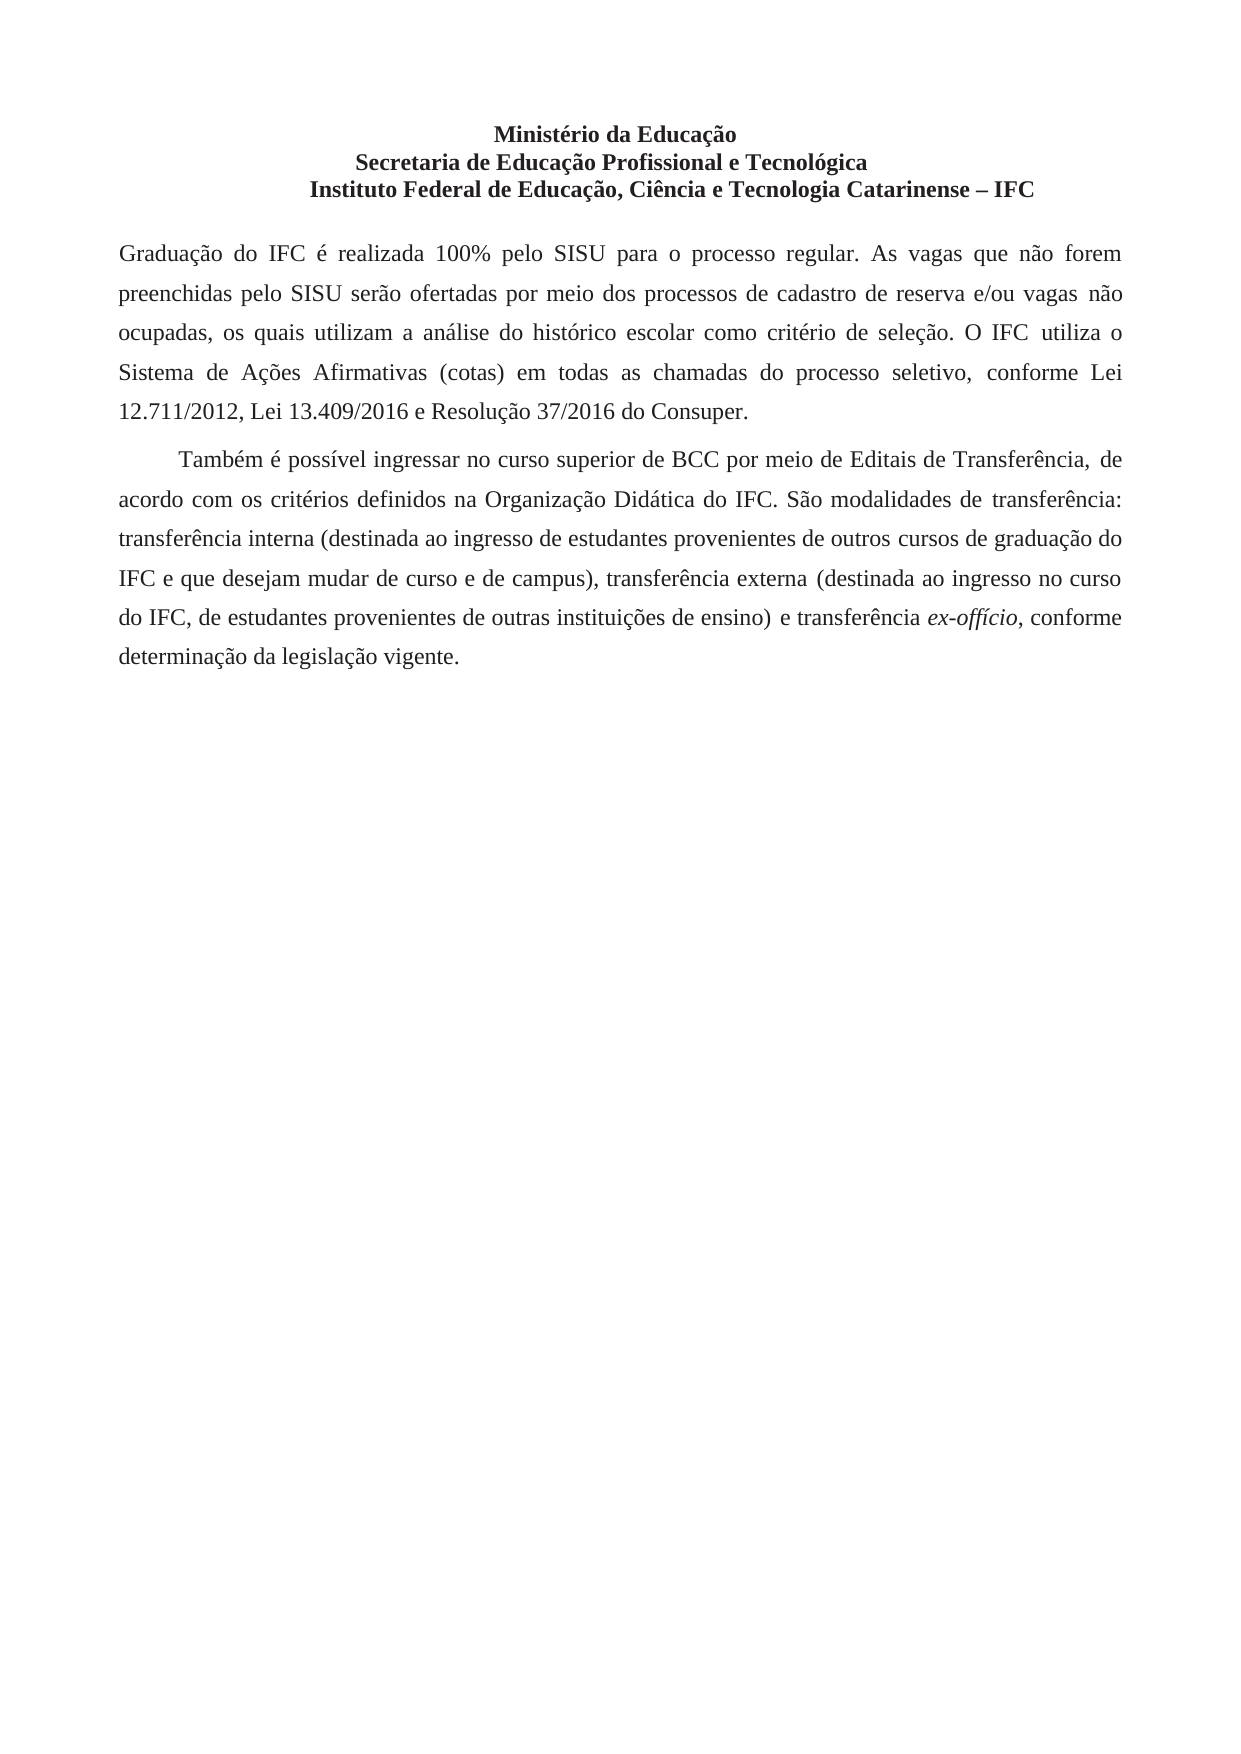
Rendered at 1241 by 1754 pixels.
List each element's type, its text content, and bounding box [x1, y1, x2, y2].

text Graduação do IFC é realizada 100% pelo SISU para o processo regular. As vagas que não forem preenchidas pelo SISU serão ofertadas por meio dos processos de cadastro de reserva e/ou vagas não ocupadas, os quais utilizam a análise do histórico escolar como critério de seleção. O IFC utiliza o Sistema de Ações Afirmativas (cotas) em todas as chamadas do processo seletivo, conforme Lei 12.711/2012, Lei 13.409/2016 e Resolução 37/2016 do Consuper. [118, 239, 1123, 424]
text Ministério da Educação [493, 120, 1231, 147]
text Instituto Federal de Educação, Ciência e Tecnologia Catarinense – IFC [114, 175, 1231, 203]
text Secretaria de Educação Profissional e Tecnológica [355, 147, 1231, 175]
picture [555, 28, 647, 120]
text Também é possível ingressar no curso superior de BCC por meio de Editais de Transferência, de acordo com os critérios definidos na Organização Didática do IFC. São modalidades de transferência: transferência interna (destinada ao ingresso de estudantes provenientes de outros cursos de graduação do IFC e que desejam mudar de curso e de campus), transferência externa (destinada ao ingresso no curso do IFC, de estudantes provenientes de outras instituições de ensino) e transferência ex-offício, conforme determinação da legislação vigente. [118, 446, 1122, 670]
picture [117, 1576, 367, 1660]
